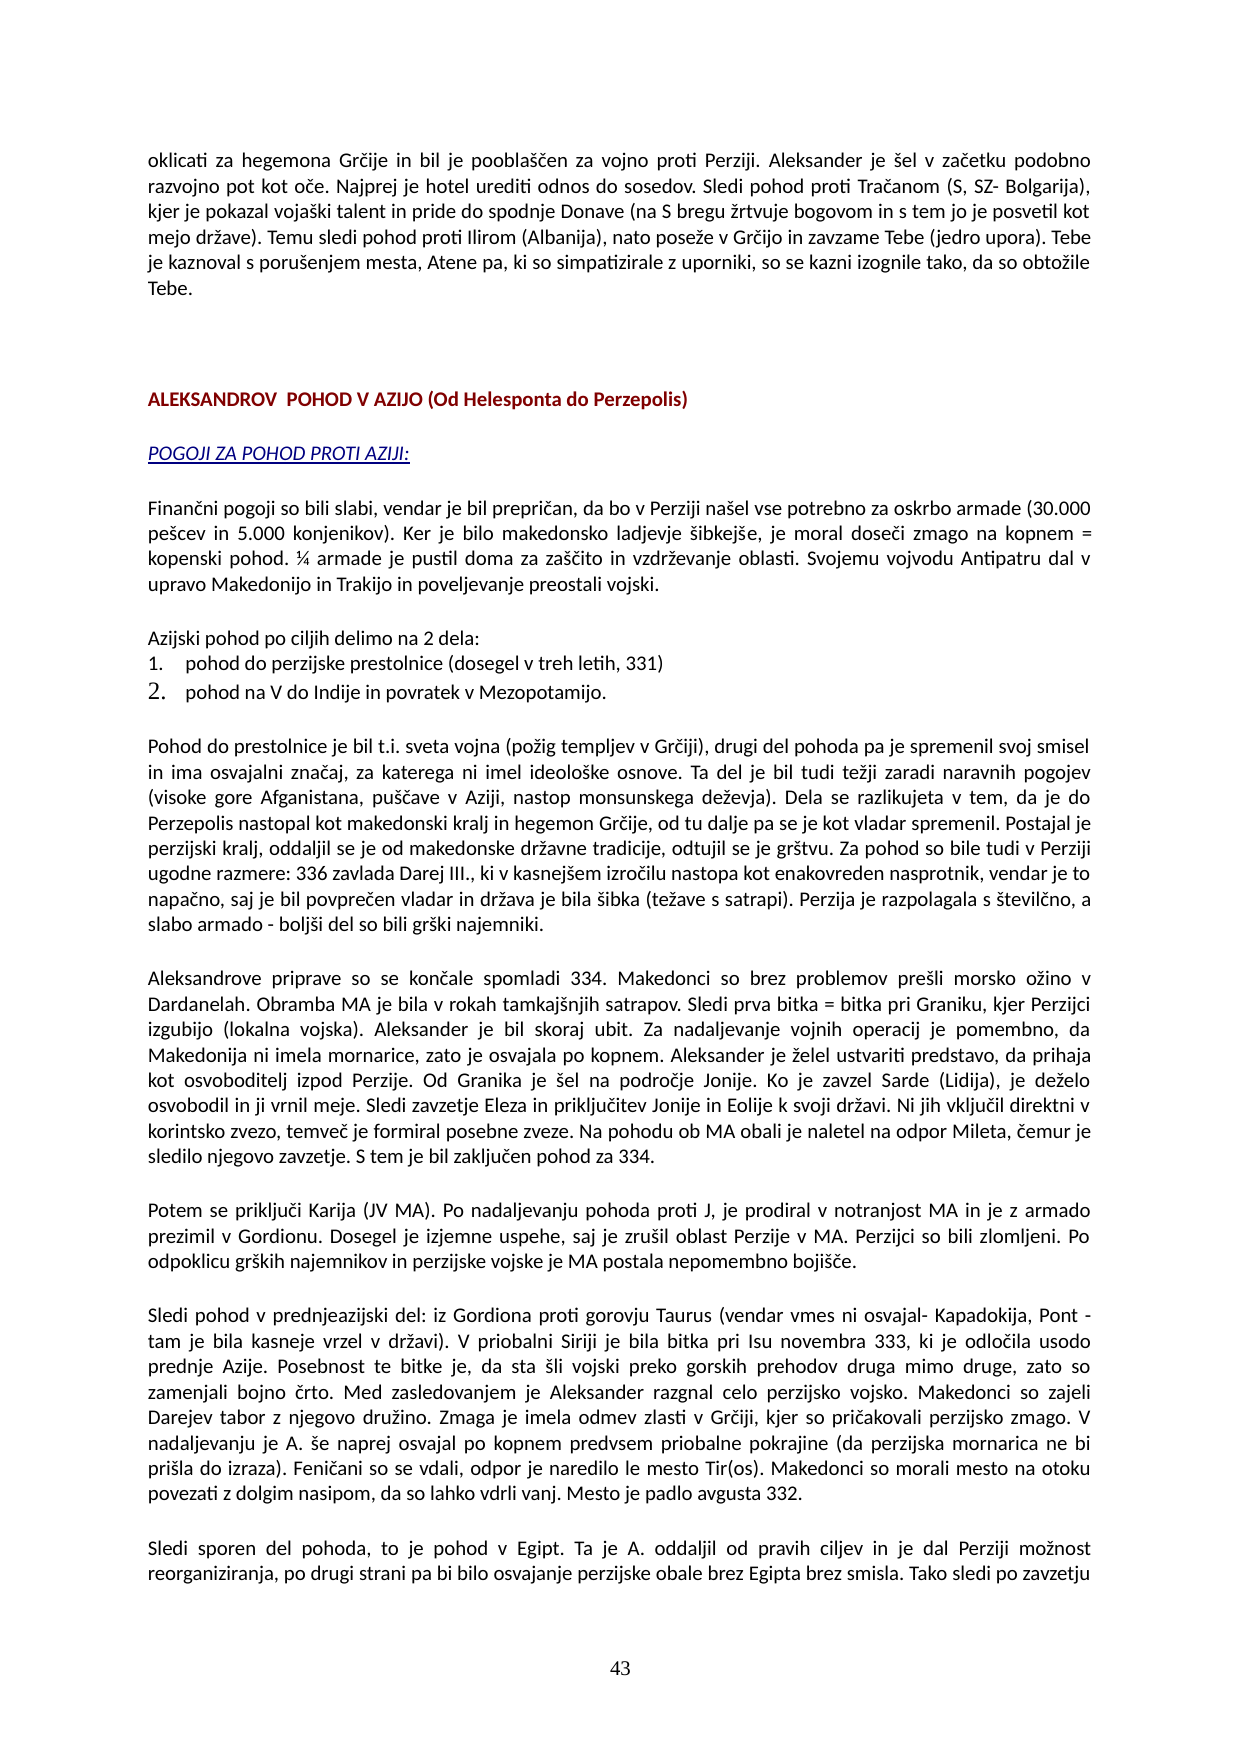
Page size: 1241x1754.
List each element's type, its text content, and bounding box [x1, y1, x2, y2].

list pohod na V do Indije in povratek v Mezopotamijo. [148, 676, 1093, 705]
text Azijski pohod po ciljih delimo na 2 dela: [148, 625, 1093, 651]
text Aleksandrove priprave so se končale spomladi 334. Makedonci so brez problemov prešli morsko ožino v Dardanelah. Obramba MA je bila v rokah tamkajšnjih satrapov. Sledi prva bitka = bitka pri Graniku, kjer Perzijci izgubijo (lokalna vojska). Aleksander je bil skoraj ubit. Za nadaljevanje vojnih operacij je pomembno, da Makedonija ni imela mornarice, zato je osvajala po kopnem. Aleksander je želel ustvariti predstavo, da prihaja kot osvoboditelj izpod Perzije. Od Granika je šel na področje Jonije. Ko je zavzel Sarde (Lidija), je deželo osvobodil in ji vrnil meje. Sledi zavzetje Eleza in priključitev Jonije in Eolije k svoji državi. Ni jih vključil direktni v korintsko zvezo, temveč je formiral posebne zveze. Na pohodu ob MA obali je naletel na odpor Mileta, čemur je sledilo njegovo zavzetje. S tem je bil zaključen pohod za 334. [148, 966, 1093, 1169]
text ALEKSANDROV POHOD V AZIJO (Od Helesponta do Perzepolis) [148, 386, 1093, 412]
text Finančni pogoji so bili slabi, vendar je bil prepričan, da bo v Perziji našel vse potrebno za oskrbo armade (30.000 pešcev in 5.000 konjenikov). Ker je bilo makedonsko ladjevje šibkejše, je moral doseči zmago na kopnem = kopenski pohod. ¼ armade je pustil doma za zaščito in vzdrževanje oblasti. Svojemu vojvodu Antipatru dal v upravo Makedonijo in Trakijo in poveljevanje preostali vojski. [148, 495, 1093, 596]
text POGOJI ZA POHOD PROTI AZIJI: [148, 441, 1093, 466]
text oklicati za hegemona Grčije in bil je pooblaščen za vojno proti Perziji. Aleksander je šel v začetku podobno razvojno pot kot oče. Najprej je hotel urediti odnos do sosedov. Sledi pohod proti Tračanom (S, SZ- Bolgarija), kjer je pokazal vojaški talent in pride do spodnje Donave (na S bregu žrtvuje bogovom in s tem jo je posvetil kot mejo države). Temu sledi pohod proti Ilirom (Albanija), nato poseže v Grčijo in zavzame Tebe (jedro upora). Tebe je kaznoval s porušenjem mesta, Atene pa, ki so simpatizirale z uporniki, so se kazni izognile tako, da so obtožile Tebe. [148, 148, 1093, 300]
text Sledi sporen del pohoda, to je pohod v Egipt. Ta je A. oddaljil od pravih ciljev in je dal Perziji možnost reorganiziranja, po drugi strani pa bi bilo osvajanje perzijske obale brez Egipta brez smisla. Tako sledi po zavzetju [148, 1535, 1093, 1586]
list pohod do perzijske prestolnice (dosegel v treh letih, 331) [148, 651, 1093, 676]
text Sledi pohod v prednjeazijski del: iz Gordiona proti gorovju Taurus (vendar vmes ni osvajal- Kapadokija, Pont - tam je bila kasneje vrzel v državi). V priobalni Siriji je bila bitka pri Isu novembra 333, ki je odločila usodo prednje Azije. Posebnost te bitke je, da sta šli vojski preko gorskih prehodov druga mimo druge, zato so zamenjali bojno črto. Med zasledovanjem je Aleksander razgnal celo perzijsko vojsko. Makedonci so zajeli Darejev tabor z njegovo družino. Zmaga je imela odmev zlasti v Grčiji, kjer so pričakovali perzijsko zmago. V nadaljevanju je A. še naprej osvajal po kopnem predvsem priobalne pokrajine (da perzijska mornarica ne bi prišla do izraza). Feničani so se vdali, odpor je naredilo le mesto Tir(os). Makedonci so morali mesto na otoku povezati z dolgim nasipom, da so lahko vdrli vanj. Mesto je padlo avgusta 332. [148, 1303, 1093, 1506]
text Pohod do prestolnice je bil t.i. sveta vojna (požig templjev v Grčiji), drugi del pohoda pa je spremenil svoj smisel in ima osvajalni značaj, za katerega ni imel ideološke osnove. Ta del je bil tudi težji zaradi naravnih pogojev (visoke gore Afganistana, puščave v Aziji, nastop monsunskega deževja). Dela se razlikujeta v tem, da je do Perzepolis nastopal kot makedonski kralj in hegemon Grčije, od tu dalje pa se je kot vladar spremenil. Postajal je perzijski kralj, oddaljil se je od makedonske državne tradicije, odtujil se je grštvu. Za pohod so bile tudi v Perziji ugodne razmere: 336 zavlada Darej III., ki v kasnejšem izročilu nastopa kot enakovreden nasprotnik, vendar je to napačno, saj je bil povprečen vladar in država je bila šibka (težave s satrapi). Perzija je razpolagala s številčno, a slabo armado - boljši del so bili grški najemniki. [148, 733, 1093, 937]
text Potem se priključi Karija (JV MA). Po nadaljevanju pohoda proti J, je prodiral v notranjost MA in je z armado prezimil v Gordionu. Dosegel je izjemne uspehe, saj je zrušil oblast Perzije v MA. Perzijci so bili zlomljeni. Po odpoklicu grških najemnikov in perzijske vojske je MA postala nepomembno bojišče. [148, 1198, 1093, 1274]
